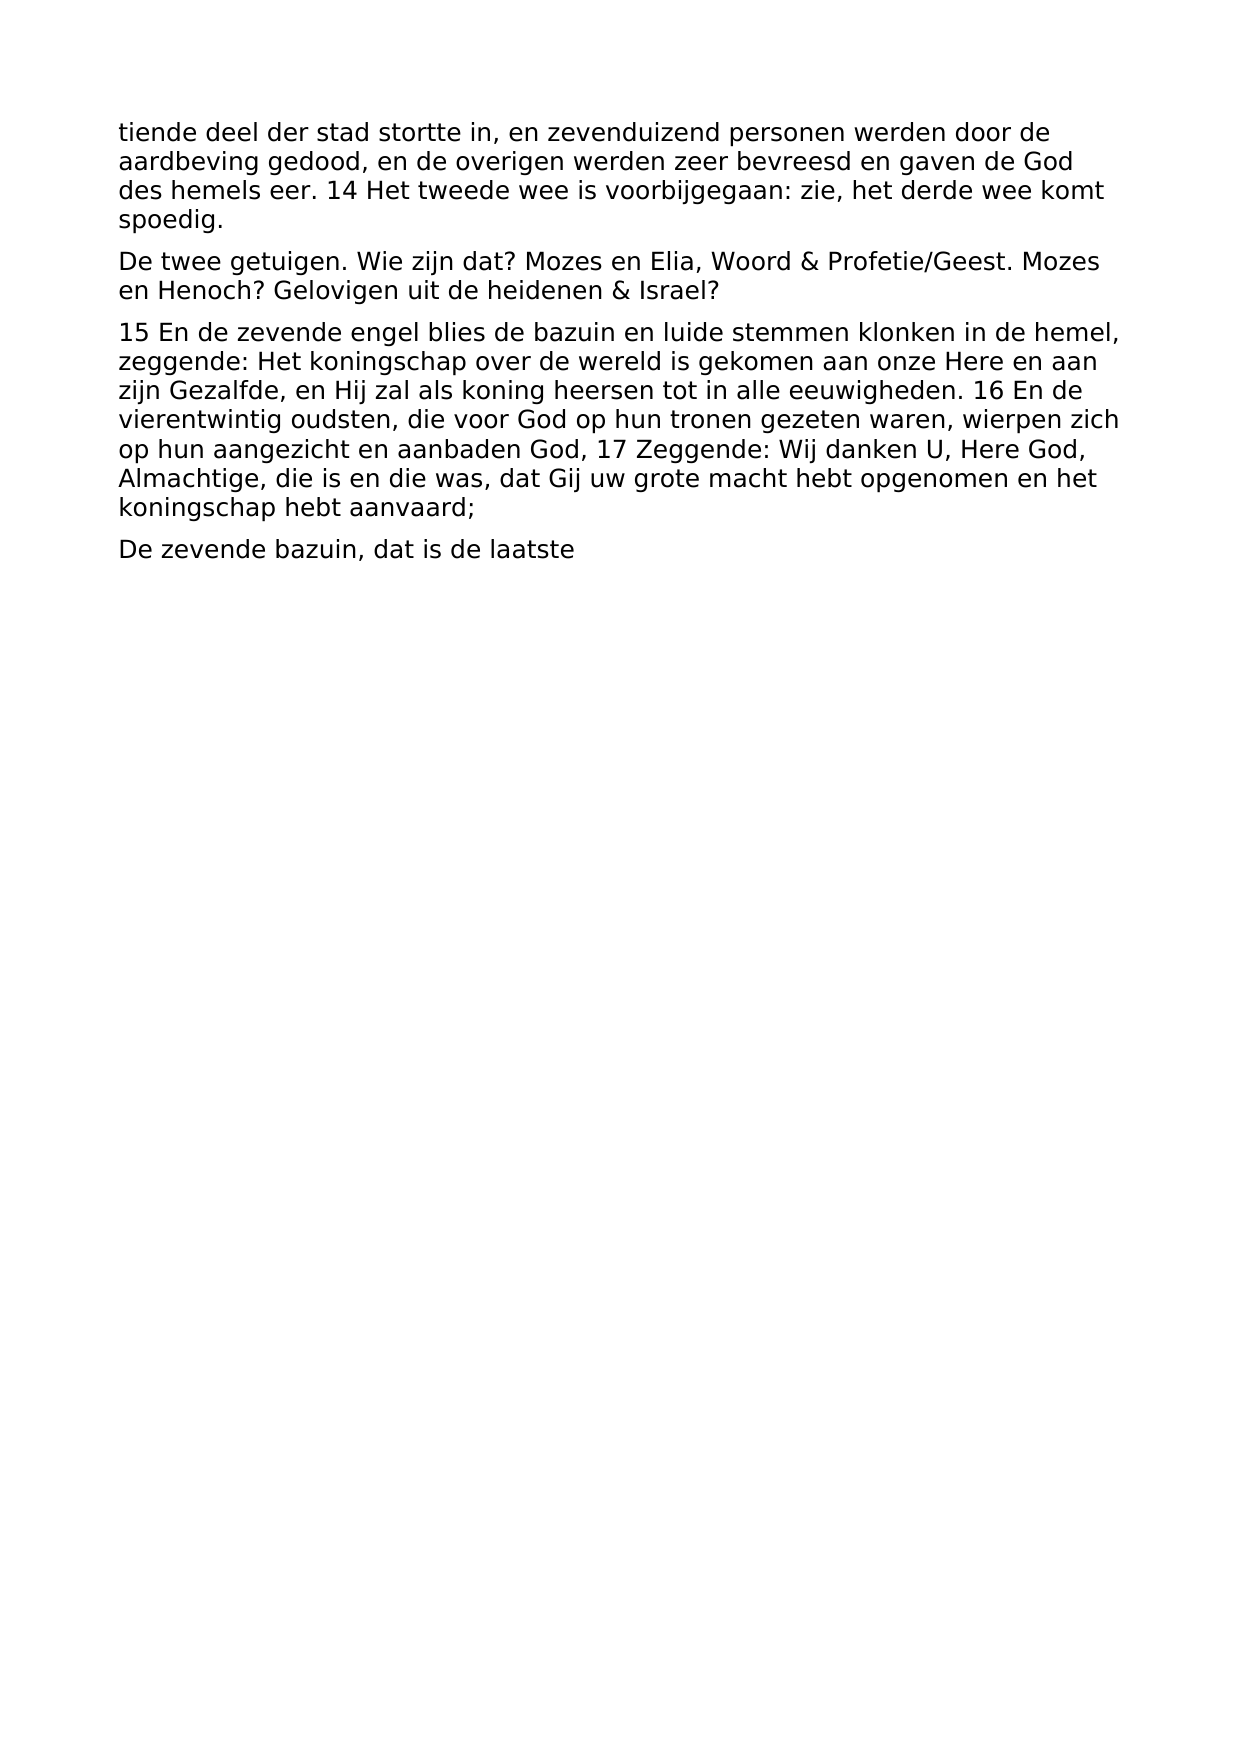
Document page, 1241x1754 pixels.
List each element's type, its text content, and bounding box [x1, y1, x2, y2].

text 15 En de zevende engel blies de bazuin en luide stemmen klonken in de hemel, zeggende: Het koningschap over de wereld is gekomen aan onze Here en aan zijn Gezalfde, en Hij zal als koning heersen tot in alle eeuwigheden. 16 En de vierentwintig oudsten, die voor God op hun tronen gezeten waren, wierpen zich op hun aangezicht en aanbaden God, 17 Zeggende: Wij danken U, Here God, Almachtige, die is en die was, dat Gij uw grote macht hebt opgenomen en het koningschap hebt aanvaard; [118, 318, 1122, 522]
text De zevende bazuin, dat is de laatste [118, 535, 1122, 564]
text De twee getuigen. Wie zijn dat? Mozes en Elia, Woord & Profetie/Geest. Mozes en Henoch? Gelovigen uit de heidenen & Israel? [118, 247, 1122, 306]
text tiende deel der stad stortte in, en zevenduizend personen werden door de aardbeving gedood, en de overigen werden zeer bevreesd en gaven de God des hemels eer. 14 Het tweede wee is voorbijgegaan: zie, het derde wee komt spoedig. [118, 118, 1122, 235]
